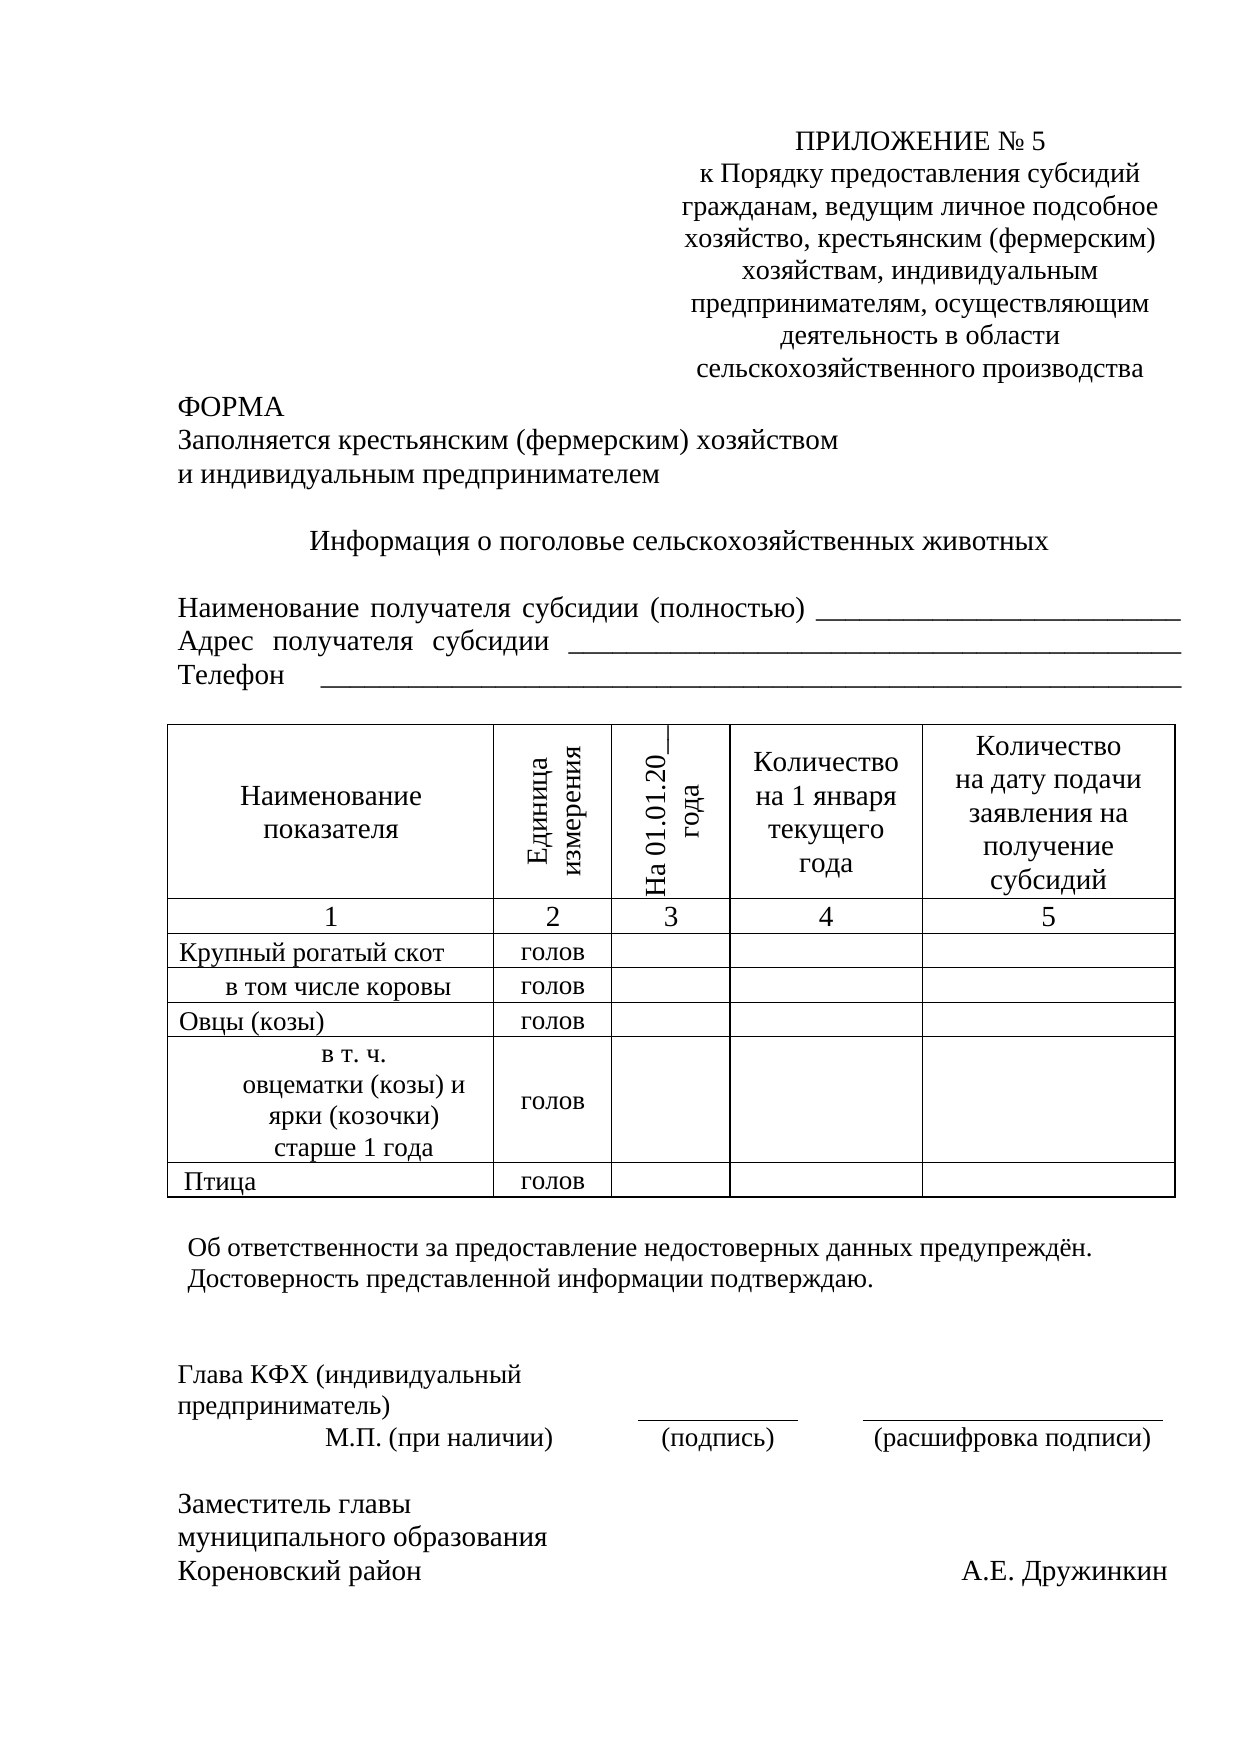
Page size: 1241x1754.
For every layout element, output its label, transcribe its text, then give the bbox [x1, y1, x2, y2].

table_cell голов [494, 1003, 611, 1036]
table_header Количество на 1 января текущего года [731, 725, 922, 898]
table_cell голов [494, 1163, 611, 1196]
table_cell [923, 934, 1174, 967]
table_cell 5 [923, 899, 1174, 932]
table_cell 1 [168, 899, 493, 932]
text муниципального образования [177, 1519, 1181, 1553]
table_cell [612, 968, 729, 1002]
text Наименование получателя субсидии (полностью) _________________________ Адрес получателя субсидии __________________________________________ Телефон ___________________________________________________________ [177, 590, 1181, 724]
table_header [863, 1327, 1163, 1420]
table_header Количество на дату подачи заявления на получение субсидий [923, 725, 1174, 898]
table_cell [612, 934, 729, 967]
table_cell голов [494, 1037, 611, 1162]
table_cell [612, 1003, 729, 1036]
table_cell (расшифровка подписи) [863, 1421, 1163, 1452]
table_header Наименование показателя [168, 725, 493, 898]
table_cell [923, 1037, 1174, 1162]
table_cell 4 [731, 899, 922, 932]
table_cell [731, 1003, 922, 1036]
table_cell [923, 1163, 1174, 1196]
table_cell [923, 968, 1174, 1002]
table_cell голов [494, 934, 611, 967]
table_cell [731, 934, 922, 967]
table_header Единица измерения [494, 725, 611, 898]
table_cell [731, 1037, 922, 1162]
text Об ответственности за предоставление недостоверных данных предупреждён. [187, 1231, 1181, 1262]
text и индивидуальным предпринимателем [177, 456, 1181, 489]
table_cell в т. ч. овцематки (козы) и ярки (козочки) старше 1 года [168, 1037, 493, 1162]
table_cell (подпись) [638, 1421, 798, 1452]
text ФОРМА [177, 389, 1181, 422]
table_cell в том числе коровы [168, 968, 493, 1002]
table_header [177, 118, 658, 389]
table_cell [612, 1037, 729, 1162]
text Кореновский район А.Е. Дружинкин [177, 1553, 1181, 1587]
table_header [798, 1327, 862, 1420]
table_cell Овцы (козы) [168, 1003, 493, 1036]
table_header ПРИЛОЖЕНИЕ № 5 к Порядку предоставления субсидий гражданам, ведущим личное подсобное хозяйство, крестьянским (фермерским) хозяйствам, индивидуальным предпринимателям, осуществляющим деятельность в области сельскохозяйственного производства [658, 118, 1182, 389]
table_cell М.П. (при наличии) [166, 1420, 638, 1452]
table_header Глава КФХ (индивидуальный предприниматель) [166, 1327, 638, 1420]
table_cell [731, 1163, 922, 1196]
table_cell [923, 1003, 1174, 1036]
table_cell 3 [612, 899, 729, 932]
table_cell [612, 1163, 729, 1196]
table_cell [798, 1420, 862, 1452]
table_cell Крупный рогатый скот [168, 934, 493, 967]
text Информация о поголовье сельскохозяйственных животных [177, 523, 1181, 556]
table_cell 2 [494, 899, 611, 932]
text Заместитель главы [177, 1486, 1181, 1519]
table_cell [731, 968, 922, 1002]
table_cell Птица [168, 1163, 493, 1196]
text Достоверность представленной информации подтверждаю. [187, 1262, 1181, 1293]
table_cell голов [494, 968, 611, 1002]
table_header [638, 1327, 798, 1420]
text Заполняется крестьянским (фермерским) хозяйством [177, 422, 1181, 456]
table_header На 01.01.20__ года [612, 725, 729, 898]
